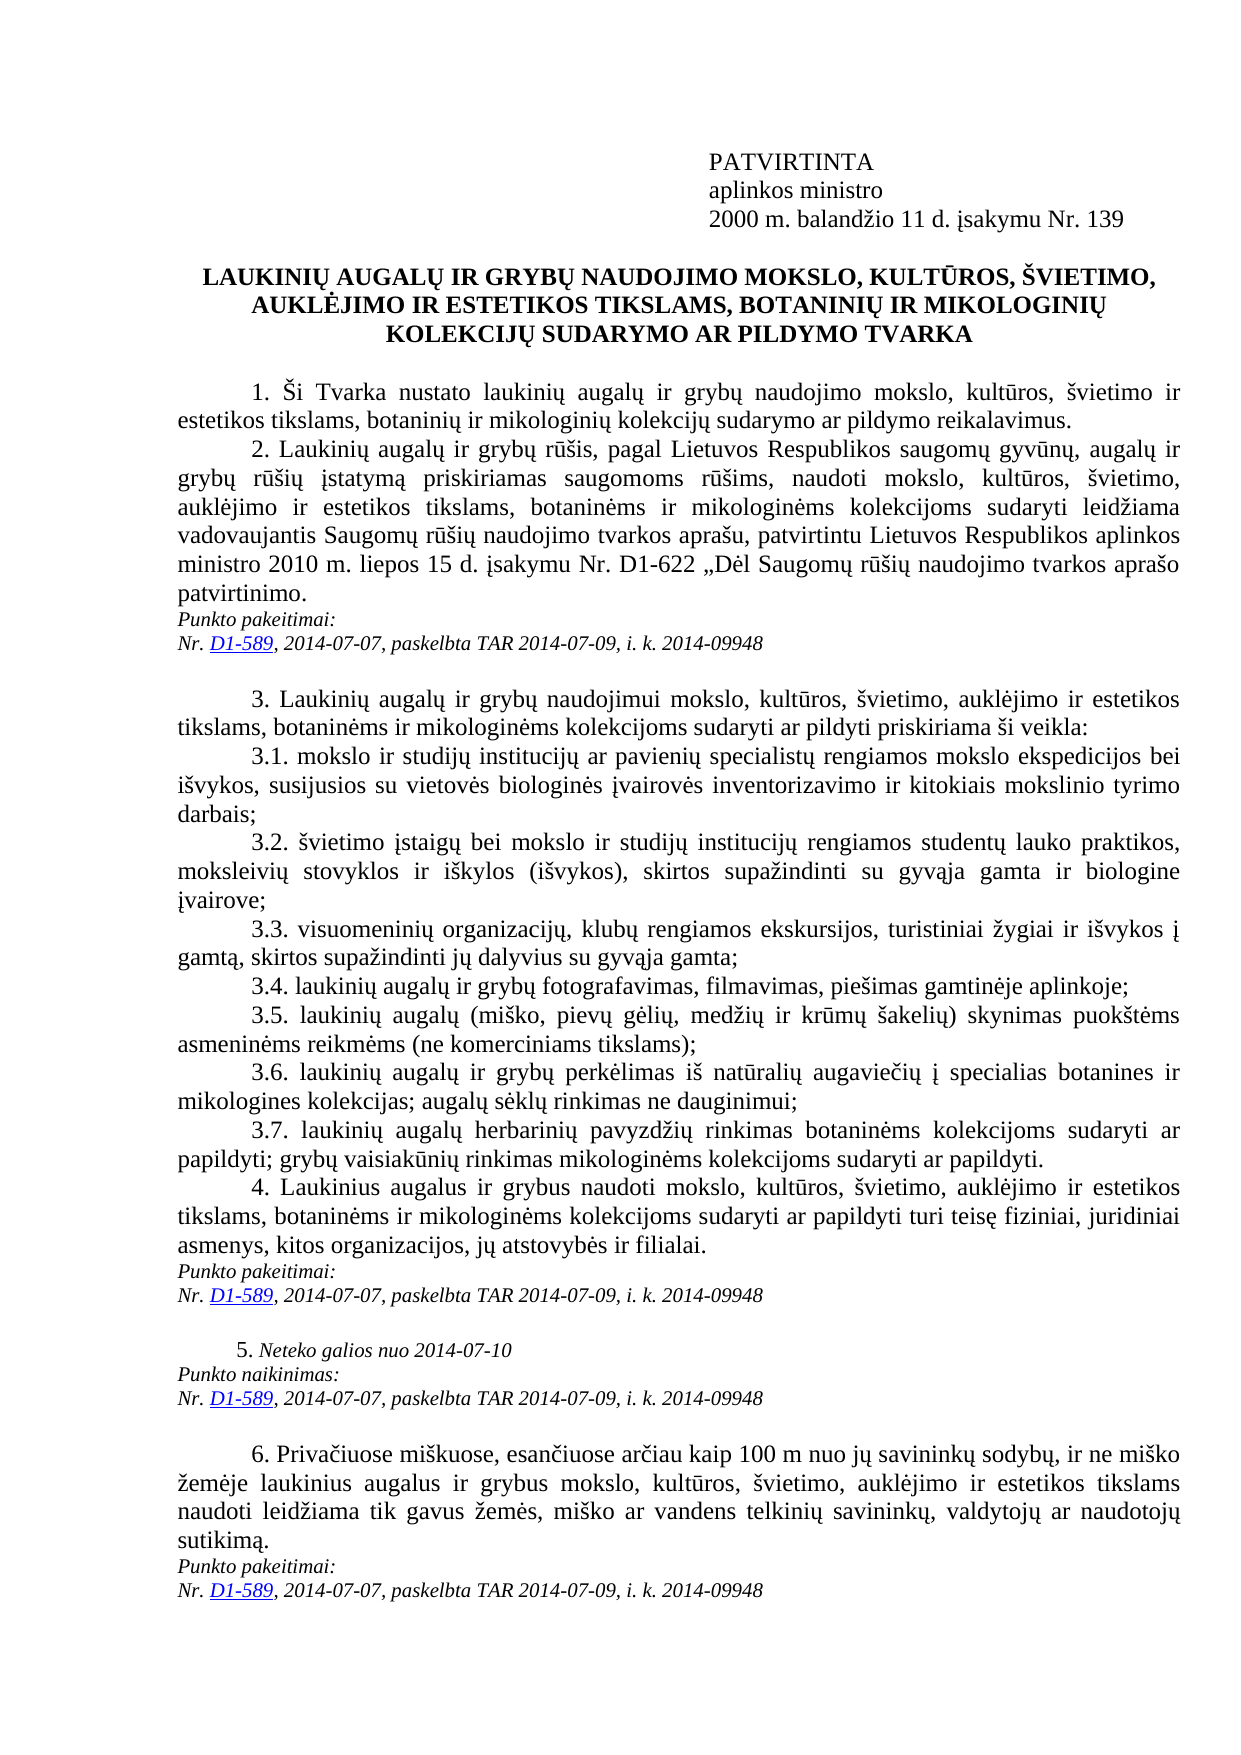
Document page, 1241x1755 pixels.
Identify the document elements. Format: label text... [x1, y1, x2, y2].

text 6. Privačiuose miškuose, esančiuose arčiau kaip 100 m nuo jų savininkų sodybų, ir ne miško žemėje laukinius augalus ir grybus mokslo, kultūros, švietimo, auklėjimo ir estetikos tikslams naudoti leidžiama tik gavus žemės, miško ar vandens telkinių savininkų, valdytojų ar naudotojų sutikimą. [177, 1439, 1181, 1554]
text Punkto pakeitimai: [177, 1259, 1181, 1283]
text aplinkos ministro [177, 176, 1181, 204]
text 3.5. laukinių augalų (miško, pievų gėlių, medžių ir krūmų šakelių) skynimas puokštėms asmeninėms reikmėms (ne komerciniams tikslams); [177, 1000, 1181, 1057]
text Nr. D1-589, 2014-07-07, paskelbta TAR 2014-07-09, i. k. 2014-09948 [177, 1578, 1181, 1602]
text 1. Ši Tvarka nustato laukinių augalų ir grybų naudojimo mokslo, kultūros, švietimo ir estetikos tikslams, botaninių ir mikologinių kolekcijų sudarymo ar pildymo reikalavimus. [177, 377, 1181, 434]
text PATVIRTINTA [177, 147, 1181, 176]
text Nr. D1-589, 2014-07-07, paskelbta TAR 2014-07-09, i. k. 2014-09948 [177, 1386, 1181, 1410]
text Punkto pakeitimai: [177, 607, 1181, 631]
text 3.6. laukinių augalų ir grybų perkėlimas iš natūralių augaviečių į specialias botanines ir mikologines kolekcijas; augalų sėklų rinkimas ne dauginimui; [177, 1057, 1181, 1115]
text 3.7. laukinių augalų herbarinių pavyzdžių rinkimas botaninėms kolekcijoms sudaryti ar papildyti; grybų vaisiakūnių rinkimas mikologinėms kolekcijoms sudaryti ar papildyti. [177, 1115, 1181, 1172]
text Punkto pakeitimai: [177, 1554, 1181, 1578]
text Punkto naikinimas: [177, 1362, 1181, 1386]
text Laukinių augalų ir grybų naudojimo mokslo, kultūros, švietimo, auklėjimo ir estetikos tikslams, botaninių ir mikologinių kolekcijų sudarymo ar pildymo tvarka [177, 262, 1181, 348]
text 5. Neteko galios nuo 2014-07-10 [177, 1336, 1181, 1362]
text Nr. D1-589, 2014-07-07, paskelbta TAR 2014-07-09, i. k. 2014-09948 [177, 631, 1181, 655]
text 3.3. visuomeninių organizacijų, klubų rengiamos ekskursijos, turistiniai žygiai ir išvykos į gamtą, skirtos supažindinti jų dalyvius su gyvąja gamta; [177, 914, 1181, 971]
text 3.1. mokslo ir studijų institucijų ar pavienių specialistų rengiamos mokslo ekspedicijos bei išvykos, susijusios su vietovės biologinės įvairovės inventorizavimo ir kitokiais mokslinio tyrimo darbais; [177, 741, 1181, 827]
text Nr. D1-589, 2014-07-07, paskelbta TAR 2014-07-09, i. k. 2014-09948 [177, 1283, 1181, 1307]
text 3.4. laukinių augalų ir grybų fotografavimas, filmavimas, piešimas gamtinėje aplinkoje; [177, 971, 1181, 1000]
text 4. Laukinius augalus ir grybus naudoti mokslo, kultūros, švietimo, auklėjimo ir estetikos tikslams, botaninėms ir mikologinėms kolekcijoms sudaryti ar papildyti turi teisę fiziniai, juridiniai asmenys, kitos organizacijos, jų atstovybės ir filialai. [177, 1172, 1181, 1259]
text 3. Laukinių augalų ir grybų naudojimui mokslo, kultūros, švietimo, auklėjimo ir estetikos tikslams, botaninėms ir mikologinėms kolekcijoms sudaryti ar pildyti priskiriama ši veikla: [177, 684, 1181, 741]
text 3.2. švietimo įstaigų bei mokslo ir studijų institucijų rengiamos studentų lauko praktikos, moksleivių stovyklos ir iškylos (išvykos), skirtos supažindinti su gyvąja gamta ir biologine įvairove; [177, 827, 1181, 914]
text 2. Laukinių augalų ir grybų rūšis, pagal Lietuvos Respublikos saugomų gyvūnų, augalų ir grybų rūšių įstatymą priskiriamas saugomoms rūšims, naudoti mokslo, kultūros, švietimo, auklėjimo ir estetikos tikslams, botaninėms ir mikologinėms kolekcijoms sudaryti leidžiama vadovaujantis Saugomų rūšių naudojimo tvarkos aprašu, patvirtintu Lietuvos Respublikos aplinkos ministro 2010 m. liepos 15 d. įsakymu Nr. D1-622 „Dėl Saugomų rūšių naudojimo tvarkos aprašo patvirtinimo. [177, 434, 1181, 607]
text 2000 m. balandžio 11 d. įsakymu Nr. 139 [177, 204, 1181, 233]
